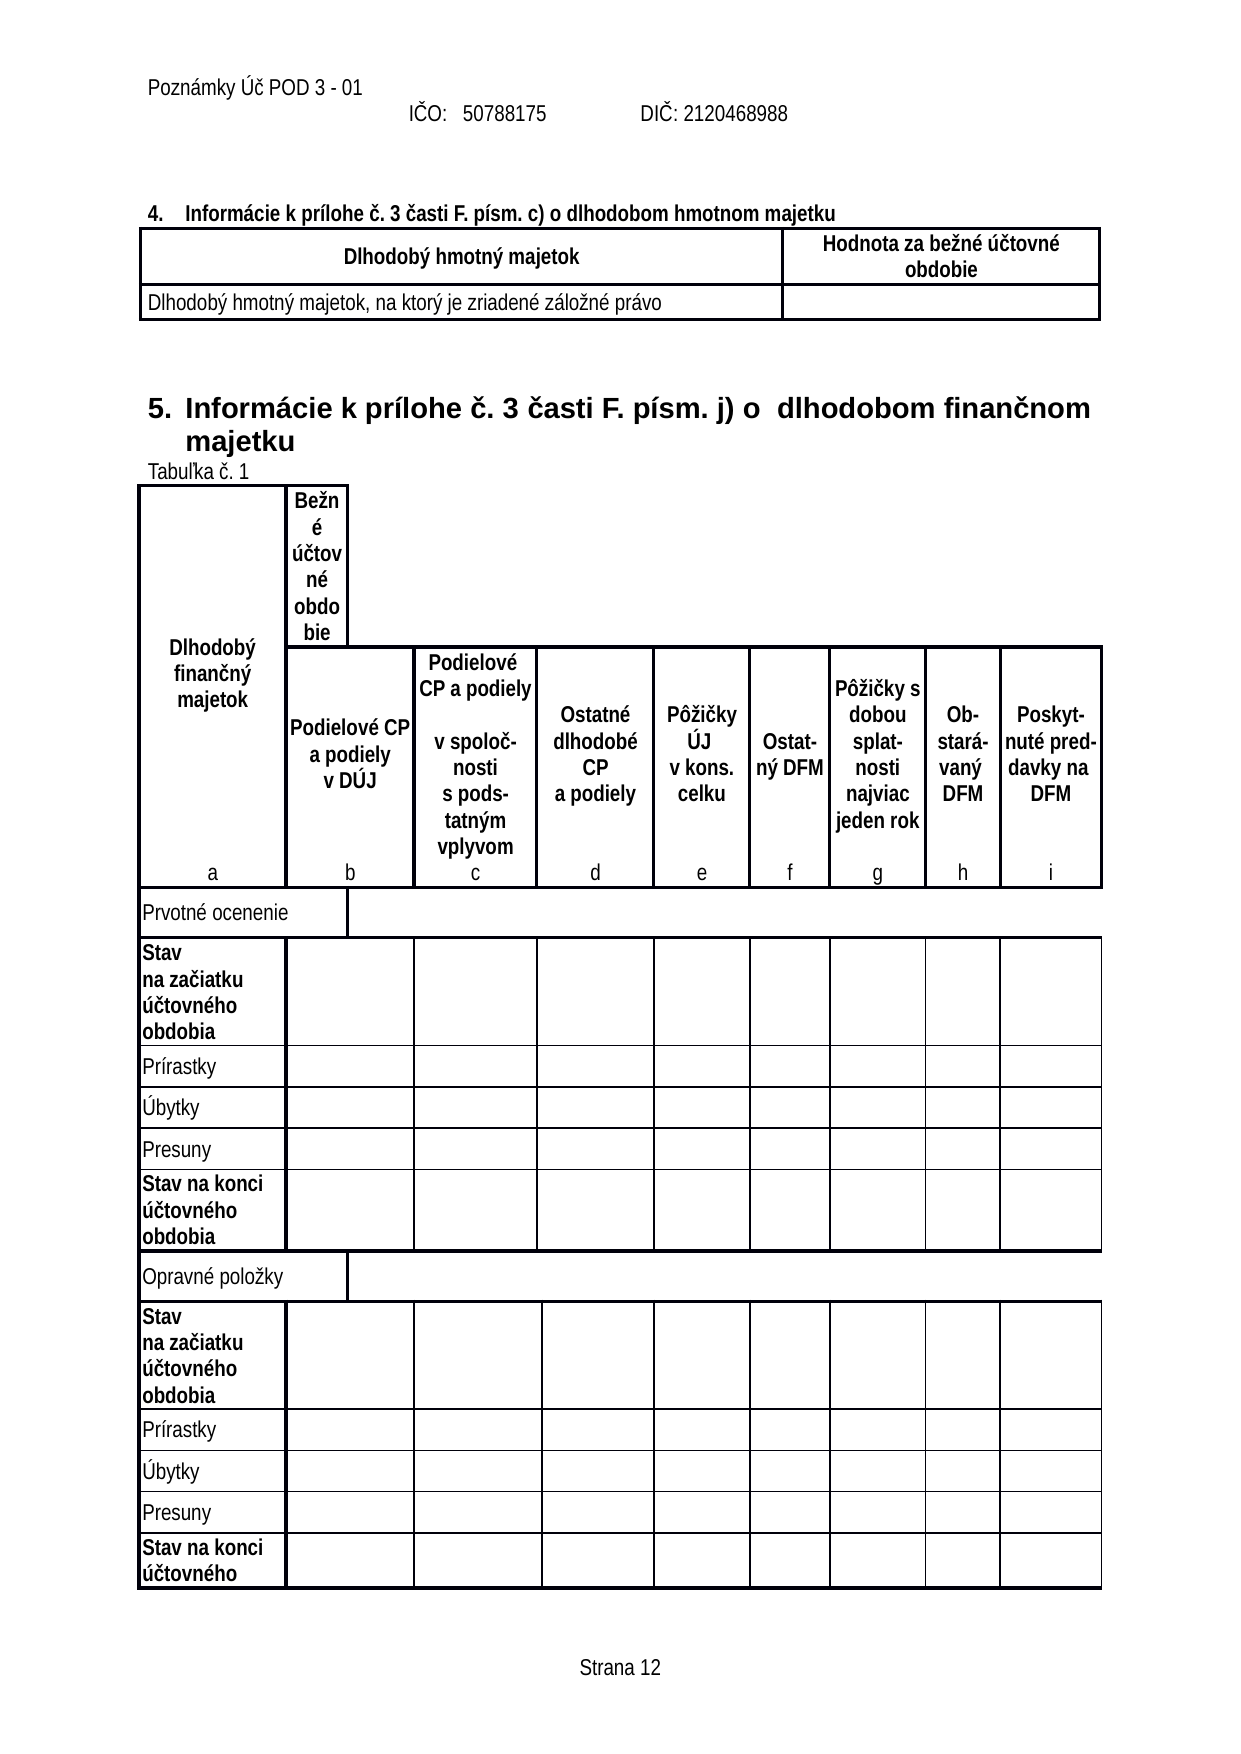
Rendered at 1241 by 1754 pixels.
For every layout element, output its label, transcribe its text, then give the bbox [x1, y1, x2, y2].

table_cell [655, 1410, 749, 1449]
table_cell b [288, 859, 412, 886]
table_cell [1001, 1410, 1101, 1449]
table_cell Presuny [141, 1129, 284, 1169]
table_cell [1001, 1088, 1101, 1127]
table_cell [751, 939, 829, 1044]
table_cell [751, 1046, 829, 1086]
title Informácie k prílohe č. 3 časti F. písm. j) o dlhodobom finančnom majetku [148, 391, 1092, 458]
table_cell Ostatné dlhodobé CP a podiely [538, 649, 652, 859]
table_cell g [831, 859, 924, 886]
table_cell Úbytky [141, 1451, 284, 1491]
table_cell [751, 1451, 829, 1491]
table_cell [831, 939, 925, 1044]
table_cell [831, 1129, 925, 1169]
table_cell [415, 1534, 541, 1586]
table_cell [831, 1046, 925, 1086]
table_cell [543, 1534, 653, 1586]
table_cell Úbytky [141, 1088, 284, 1127]
table_cell [655, 1451, 749, 1491]
table_cell Prvotné ocenenie [141, 889, 346, 936]
table_cell [831, 1492, 925, 1532]
table_cell [655, 1170, 749, 1249]
table_cell [415, 1088, 536, 1127]
table_cell [655, 1303, 749, 1408]
table_cell [415, 1129, 536, 1169]
list Informácie k prílohe č. 3 časti F. písm. c) o dlhodobom hmotnom majetku [148, 200, 1092, 227]
table_cell [831, 1303, 925, 1408]
table_cell [831, 1410, 925, 1449]
table_cell Opravné položky [141, 1253, 346, 1299]
table_cell [926, 939, 999, 1044]
table_cell Prírastky [141, 1046, 284, 1086]
table_cell [543, 1410, 653, 1449]
table_cell [655, 1492, 749, 1532]
table_cell i [1002, 859, 1100, 886]
table_cell Stav na začiatku účtovného obdobia [141, 939, 284, 1044]
table_cell [1001, 939, 1101, 1044]
table_cell [415, 1451, 541, 1491]
table_cell [1001, 1046, 1101, 1086]
table_cell [784, 286, 1098, 318]
table_cell Ob-stará-vaný DFM [927, 649, 999, 859]
table_cell a [141, 859, 284, 886]
table_cell Poskyt-nuté pred-davky na DFM [1002, 649, 1100, 859]
table_cell [655, 1046, 749, 1086]
table_cell [1001, 1129, 1101, 1169]
table_cell [415, 1046, 536, 1086]
table_cell Podielové CP a podiely v spoloč-nosti s pods-tatným vplyvom [416, 649, 535, 859]
table_cell [831, 1088, 925, 1127]
table_cell c [416, 859, 535, 886]
table_cell [926, 1492, 999, 1532]
table_cell [655, 1534, 749, 1586]
table_cell [1001, 1534, 1101, 1586]
table_cell Prírastky [141, 1410, 284, 1449]
table_cell Dlhodobý hmotný majetok, na ktorý je zriadené záložné právo [142, 286, 781, 318]
table_cell [538, 1088, 653, 1127]
table_cell [926, 1534, 999, 1586]
table_cell [926, 1088, 999, 1127]
table_cell [538, 1129, 653, 1169]
table_cell [538, 1170, 653, 1249]
table_cell [926, 1046, 999, 1086]
table_cell [543, 1492, 653, 1532]
table_cell [415, 939, 536, 1044]
table_cell [751, 1129, 829, 1169]
table_cell [415, 1170, 536, 1249]
table_cell h [927, 859, 999, 886]
table_cell [751, 1492, 829, 1532]
table_cell [288, 1451, 413, 1491]
table_cell [926, 1170, 999, 1249]
table_cell [831, 1451, 925, 1491]
table_cell [415, 1492, 541, 1532]
table_cell [831, 1534, 925, 1586]
table_cell [288, 1170, 413, 1249]
table_cell Podielové CP a podiely v DÚJ [288, 649, 412, 859]
table_cell Stav na konci účtovného [141, 1534, 284, 1586]
table_cell [538, 939, 653, 1044]
table_cell [926, 1129, 999, 1169]
table_cell [415, 1410, 541, 1449]
table_cell [751, 1534, 829, 1586]
table_cell [543, 1451, 653, 1491]
table_cell Ostat-ný DFM [751, 649, 828, 859]
table_cell Presuny [141, 1492, 284, 1532]
table_cell [751, 1170, 829, 1249]
table_cell Stav na konci účtovného obdobia [141, 1170, 284, 1249]
table_cell [288, 1410, 413, 1449]
table_cell [288, 939, 413, 1044]
table_cell [751, 1410, 829, 1449]
table_cell d [538, 859, 652, 886]
table_cell e [655, 859, 748, 886]
table_cell [751, 1088, 829, 1127]
table_cell [288, 1088, 413, 1127]
table_cell Stav na začiatku účtovného obdobia [141, 1303, 284, 1408]
table_cell [926, 1410, 999, 1449]
table_cell [926, 1451, 999, 1491]
table_cell [751, 1303, 829, 1408]
table_header Dlhodobý hmotný majetok [142, 230, 781, 283]
table_cell Pôžičky s dobou splat-nosti najviac jeden rok [831, 649, 924, 859]
table_cell [415, 1303, 541, 1408]
table_cell [655, 939, 749, 1044]
table_cell [538, 1046, 653, 1086]
table_cell [1001, 1170, 1101, 1249]
table_cell [1001, 1492, 1101, 1532]
table_cell [288, 1303, 413, 1408]
table_cell [655, 1088, 749, 1127]
table_cell [543, 1303, 653, 1408]
table_cell f [751, 859, 828, 886]
table_header Bežné účtovné obdobie [288, 487, 346, 645]
table_cell [655, 1129, 749, 1169]
table_cell [1001, 1451, 1101, 1491]
text Tabuľka č. 1 [148, 458, 1092, 484]
table_cell [288, 1492, 413, 1532]
table_cell [288, 1534, 413, 1586]
table_header Dlhodobý finančný majetok [141, 487, 284, 859]
table_header Hodnota za bežné účtovné obdobie [784, 230, 1098, 283]
table_cell [926, 1303, 999, 1408]
table_cell [288, 1129, 413, 1169]
table_cell [1001, 1303, 1101, 1408]
table_cell [831, 1170, 925, 1249]
table_cell [288, 1046, 413, 1086]
table_cell Pôžičky ÚJ v kons. celku [655, 649, 748, 859]
